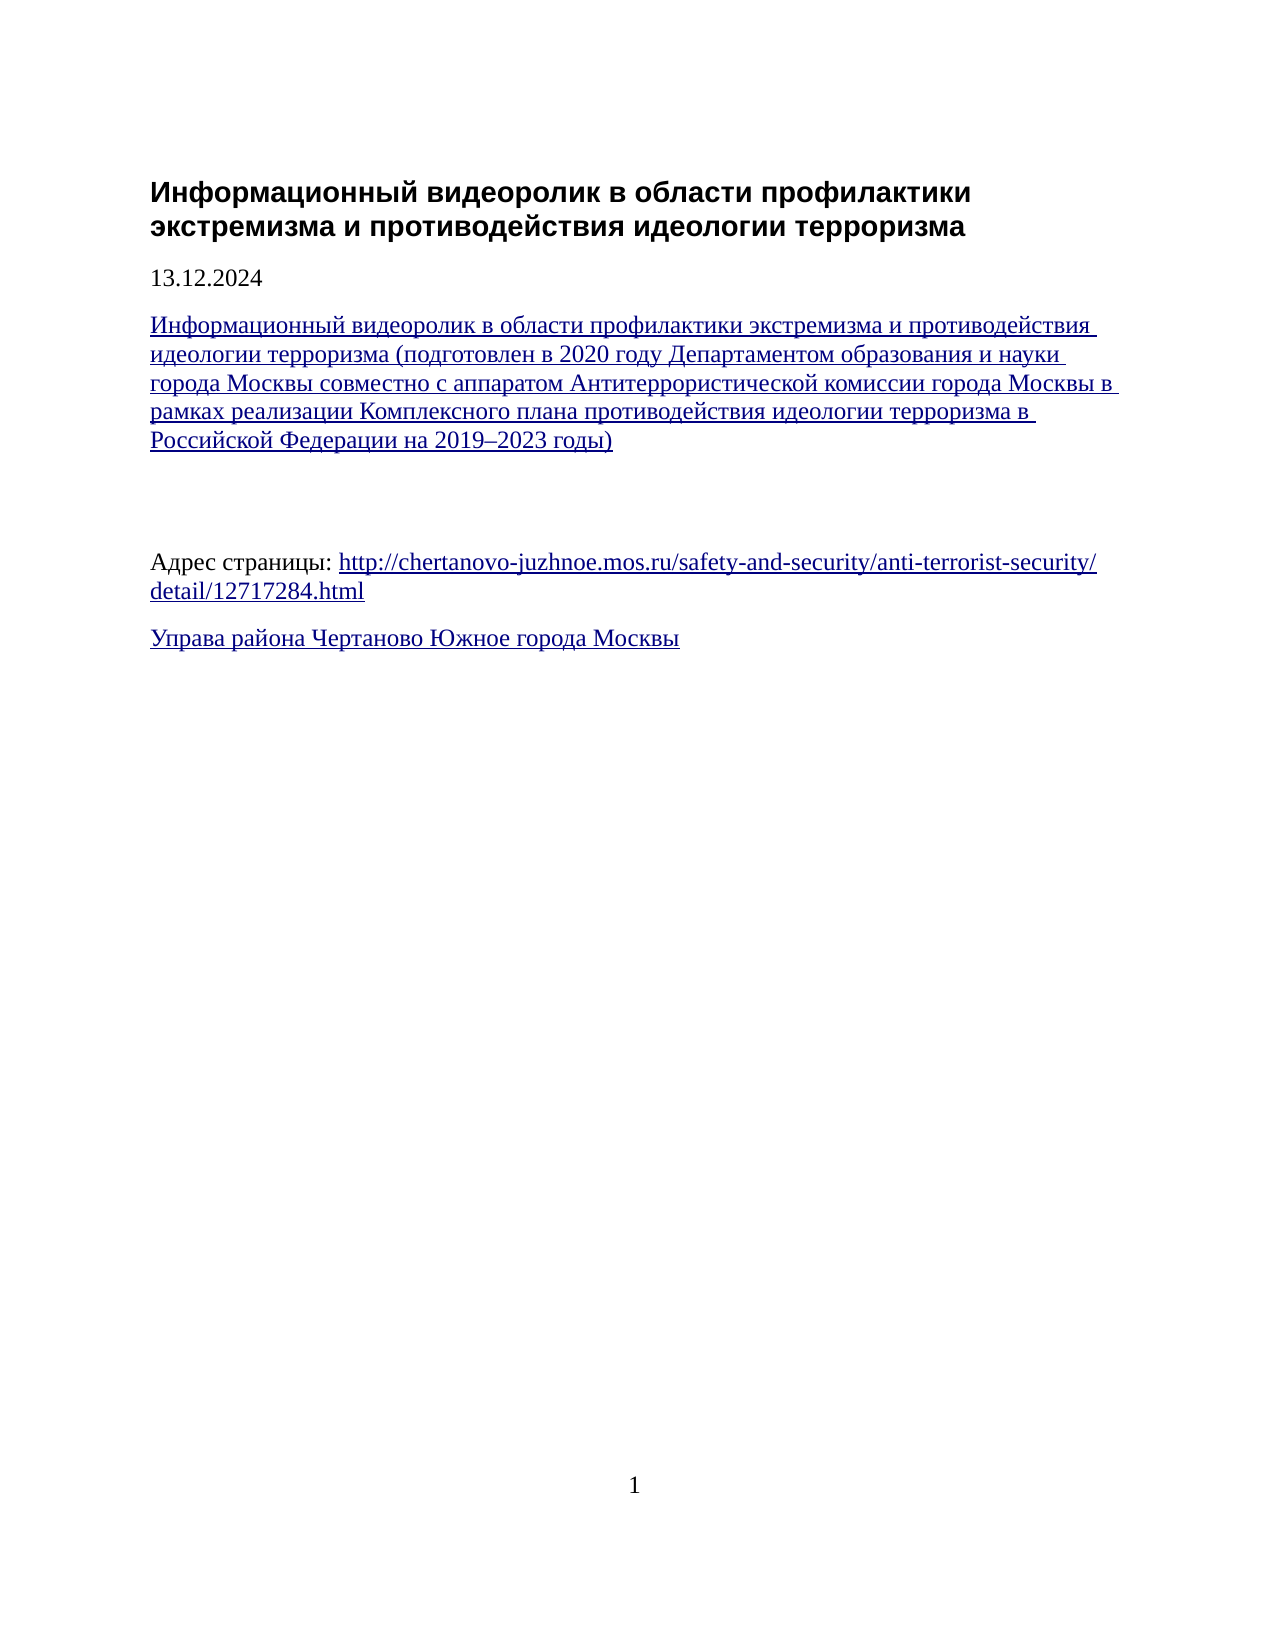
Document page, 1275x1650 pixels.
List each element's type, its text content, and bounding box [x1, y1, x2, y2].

text Информационный видеоролик в области профилактики экстремизма и противодействия идеологии терроризма (подготовлен в 2020 году Департаментом образования и науки города Москвы совместно с аппаратом Антитеррористической комиссии города Москвы в рамках реализации Комплексного плана противодействия идеологии терроризма в Российской Федерации на 2019–2023 годы) [150, 310, 1125, 454]
subtitle Информационный видеоролик в области профилактики экстремизма и противодействия идеологии терроризма [150, 175, 1125, 242]
text Управа района Чертаново Южное города Москвы [150, 623, 1125, 651]
text 13.12.2024 [150, 263, 1125, 292]
text Адрес страницы: http://chertanovo-juzhnoe.mos.ru/safety-and-security/anti-terrorist-security/detail/12717284.html [150, 547, 1125, 605]
